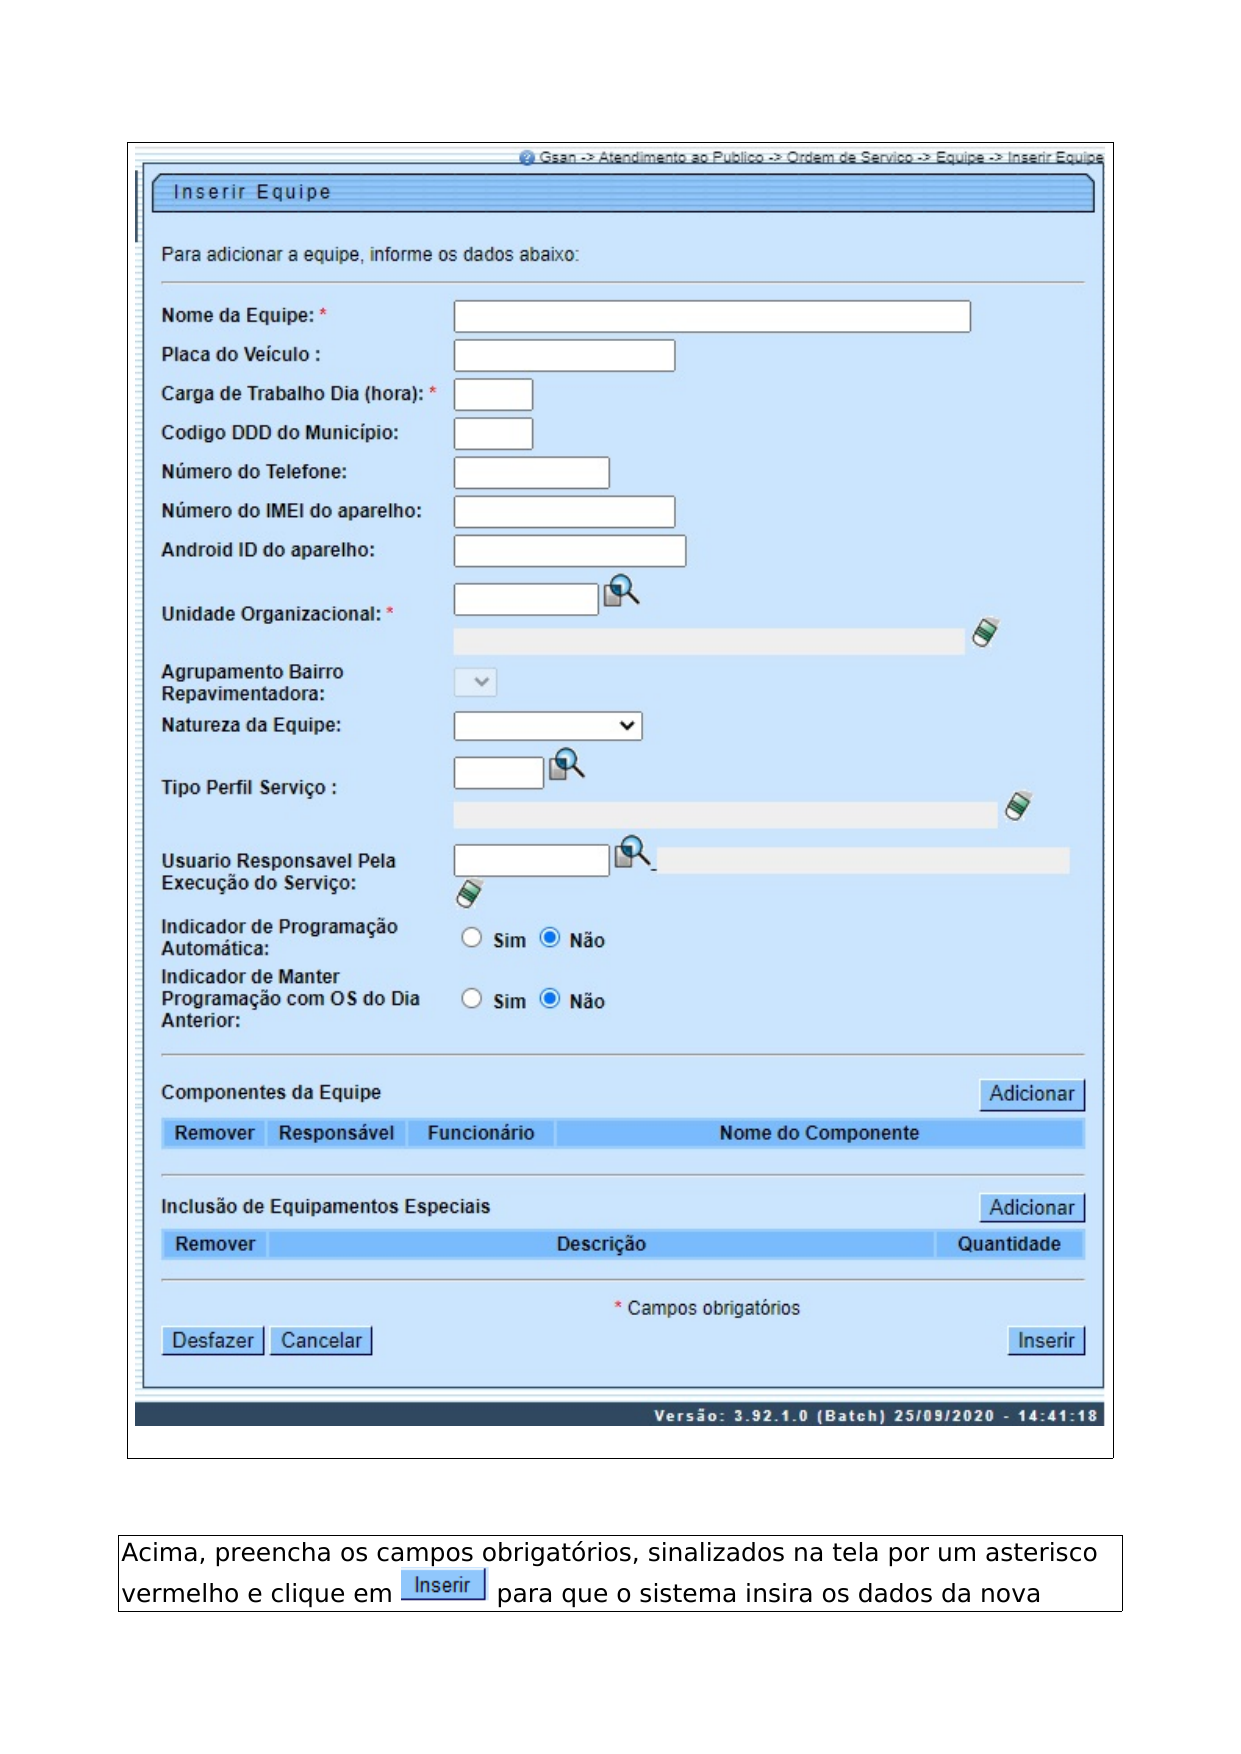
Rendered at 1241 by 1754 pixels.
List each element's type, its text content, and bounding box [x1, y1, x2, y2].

picture [401, 1567, 489, 1602]
table_header [128, 143, 1113, 1458]
picture [135, 144, 1106, 1426]
table_header Acima, preencha os campos obrigatórios, sinalizados na tela por um asterisco vermelho e clique em para que o sistema insira os dados da nova [119, 1536, 1122, 1611]
